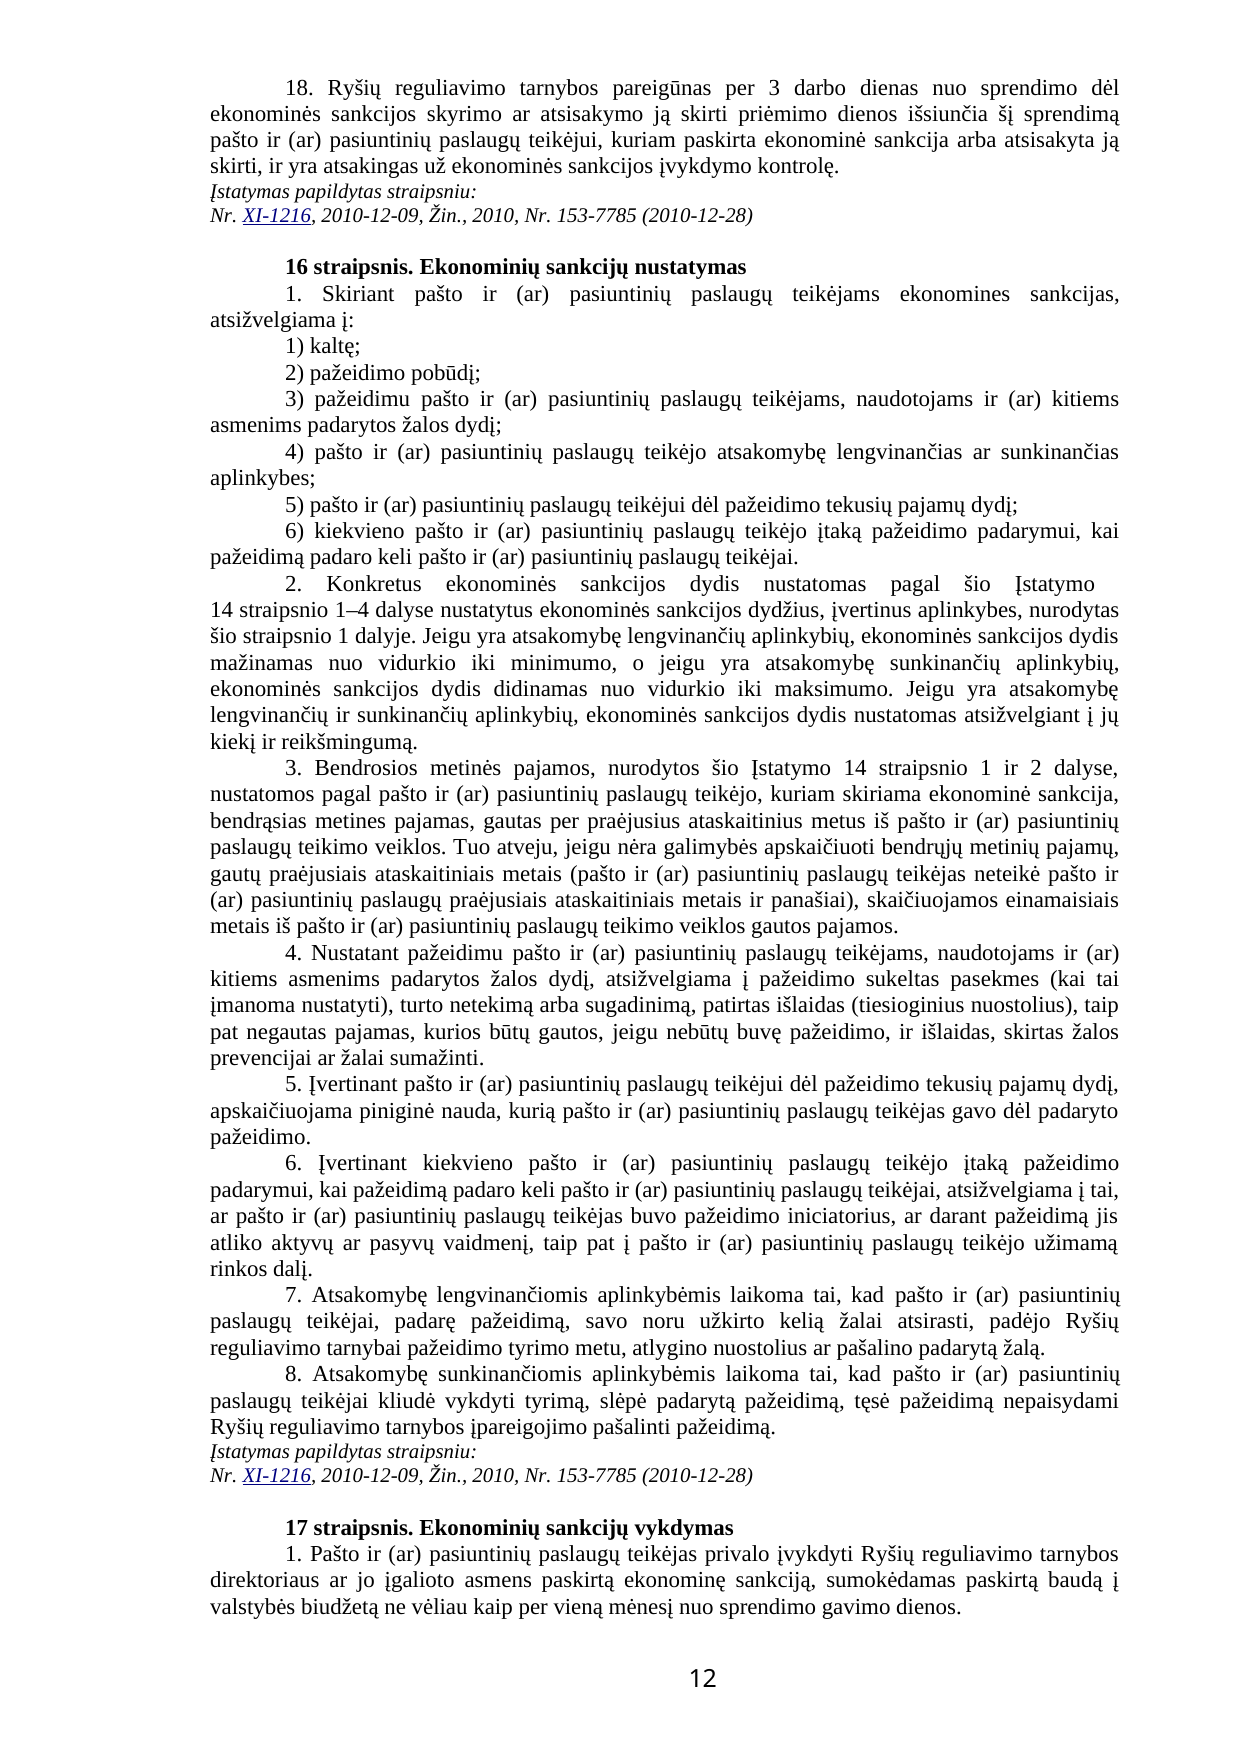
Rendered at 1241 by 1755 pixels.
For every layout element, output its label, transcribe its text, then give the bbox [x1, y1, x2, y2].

text 2) pažeidimo pobūdį; [210, 359, 1120, 385]
text 17 straipsnis. Ekonominių sankcijų vykdymas [210, 1514, 1120, 1540]
text Įstatymas papildytas straipsniu: [210, 179, 1120, 203]
text 1) kaltę; [210, 332, 1120, 359]
text 5. Įvertinant pašto ir (ar) pasiuntinių paslaugų teikėjui dėl pažeidimo tekusių pajamų dydį, apskaičiuojama piniginė nauda, kurią pašto ir (ar) pasiuntinių paslaugų teikėjas gavo dėl padaryto pažeidimo. [210, 1070, 1120, 1149]
text 7. Atsakomybę lengvinančiomis aplinkybėmis laikoma tai, kad pašto ir (ar) pasiuntinių paslaugų teikėjai, padarę pažeidimą, savo noru užkirto kelią žalai atsirasti, padėjo Ryšių reguliavimo tarnybai pažeidimo tyrimo metu, atlygino nuostolius ar pašalino padarytą žalą. [210, 1281, 1120, 1360]
text 16 straipsnis. Ekonominių sankcijų nustatymas [210, 253, 1120, 280]
text 4) pašto ir (ar) pasiuntinių paslaugų teikėjo atsakomybę lengvinančias ar sunkinančias aplinkybes; [210, 438, 1120, 491]
text 4. Nustatant pažeidimu pašto ir (ar) pasiuntinių paslaugų teikėjams, naudotojams ir (ar) kitiems asmenims padarytos žalos dydį, atsižvelgiama į pažeidimo sukeltas pasekmes (kai tai įmanoma nustatyti), turto netekimą arba sugadinimą, patirtas išlaidas (tiesioginius nuostolius), taip pat negautas pajamas, kurios būtų gautos, jeigu nebūtų buvę pažeidimo, ir išlaidas, skirtas žalos prevencijai ar žalai sumažinti. [210, 939, 1120, 1070]
text Nr. XI-1216, 2010-12-09, Žin., 2010, Nr. 153-7785 (2010-12-28) [210, 203, 1120, 227]
text 6. Įvertinant kiekvieno pašto ir (ar) pasiuntinių paslaugų teikėjo įtaką pažeidimo padarymui, kai pažeidimą padaro keli pašto ir (ar) pasiuntinių paslaugų teikėjai, atsižvelgiama į tai, ar pašto ir (ar) pasiuntinių paslaugų teikėjas buvo pažeidimo iniciatorius, ar darant pažeidimą jis atliko aktyvų ar pasyvų vaidmenį, taip pat į pašto ir (ar) pasiuntinių paslaugų teikėjo užimamą rinkos dalį. [210, 1149, 1120, 1281]
text 2. Konkretus ekonominės sankcijos dydis nustatomas pagal šio Įstatymo 14 straipsnio 1–4 dalyse nustatytus ekonominės sankcijos dydžius, įvertinus aplinkybes, nurodytas šio straipsnio 1 dalyje. Jeigu yra atsakomybę lengvinančių aplinkybių, ekonominės sankcijos dydis mažinamas nuo vidurkio iki minimumo, o jeigu yra atsakomybę sunkinančių aplinkybių, ekonominės sankcijos dydis didinamas nuo vidurkio iki maksimumo. Jeigu yra atsakomybę lengvinančių ir sunkinančių aplinkybių, ekonominės sankcijos dydis nustatomas atsižvelgiant į jų kiekį ir reikšmingumą. [210, 570, 1120, 754]
text 8. Atsakomybę sunkinančiomis aplinkybėmis laikoma tai, kad pašto ir (ar) pasiuntinių paslaugų teikėjai kliudė vykdyti tyrimą, slėpė padarytą pažeidimą, tęsė pažeidimą nepaisydami Ryšių reguliavimo tarnybos įpareigojimo pašalinti pažeidimą. [210, 1360, 1120, 1439]
text 1. Pašto ir (ar) pasiuntinių paslaugų teikėjas privalo įvykdyti Ryšių reguliavimo tarnybos direktoriaus ar jo įgalioto asmens paskirtą ekonominę sankciją, sumokėdamas paskirtą baudą į valstybės biudžetą ne vėliau kaip per vieną mėnesį nuo sprendimo gavimo dienos. [210, 1540, 1120, 1619]
text 5) pašto ir (ar) pasiuntinių paslaugų teikėjui dėl pažeidimo tekusių pajamų dydį; [210, 491, 1120, 517]
text Įstatymas papildytas straipsniu: [210, 1439, 1120, 1463]
text 18. Ryšių reguliavimo tarnybos pareigūnas per 3 darbo dienas nuo sprendimo dėl ekonominės sankcijos skyrimo ar atsisakymo ją skirti priėmimo dienos išsiunčia šį sprendimą pašto ir (ar) pasiuntinių paslaugų teikėjui, kuriam paskirta ekonominė sankcija arba atsisakyta ją skirti, ir yra atsakingas už ekonominės sankcijos įvykdymo kontrolę. [210, 73, 1120, 179]
text 1. Skiriant pašto ir (ar) pasiuntinių paslaugų teikėjams ekonomines sankcijas, atsižvelgiama į: [210, 280, 1120, 332]
text Nr. XI-1216, 2010-12-09, Žin., 2010, Nr. 153-7785 (2010-12-28) [210, 1463, 1120, 1487]
text 3. Bendrosios metinės pajamos, nurodytos šio Įstatymo 14 straipsnio 1 ir 2 dalyse, nustatomos pagal pašto ir (ar) pasiuntinių paslaugų teikėjo, kuriam skiriama ekonominė sankcija, bendrąsias metines pajamas, gautas per praėjusius ataskaitinius metus iš pašto ir (ar) pasiuntinių paslaugų teikimo veiklos. Tuo atveju, jeigu nėra galimybės apskaičiuoti bendrųjų metinių pajamų, gautų praėjusiais ataskaitiniais metais (pašto ir (ar) pasiuntinių paslaugų teikėjas neteikė pašto ir (ar) pasiuntinių paslaugų praėjusiais ataskaitiniais metais ir panašiai), skaičiuojamos einamaisiais metais iš pašto ir (ar) pasiuntinių paslaugų teikimo veiklos gautos pajamos. [210, 754, 1120, 939]
text 3) pažeidimu pašto ir (ar) pasiuntinių paslaugų teikėjams, naudotojams ir (ar) kitiems asmenims padarytos žalos dydį; [210, 385, 1120, 438]
text 6) kiekvieno pašto ir (ar) pasiuntinių paslaugų teikėjo įtaką pažeidimo padarymui, kai pažeidimą padaro keli pašto ir (ar) pasiuntinių paslaugų teikėjai. [210, 517, 1120, 570]
